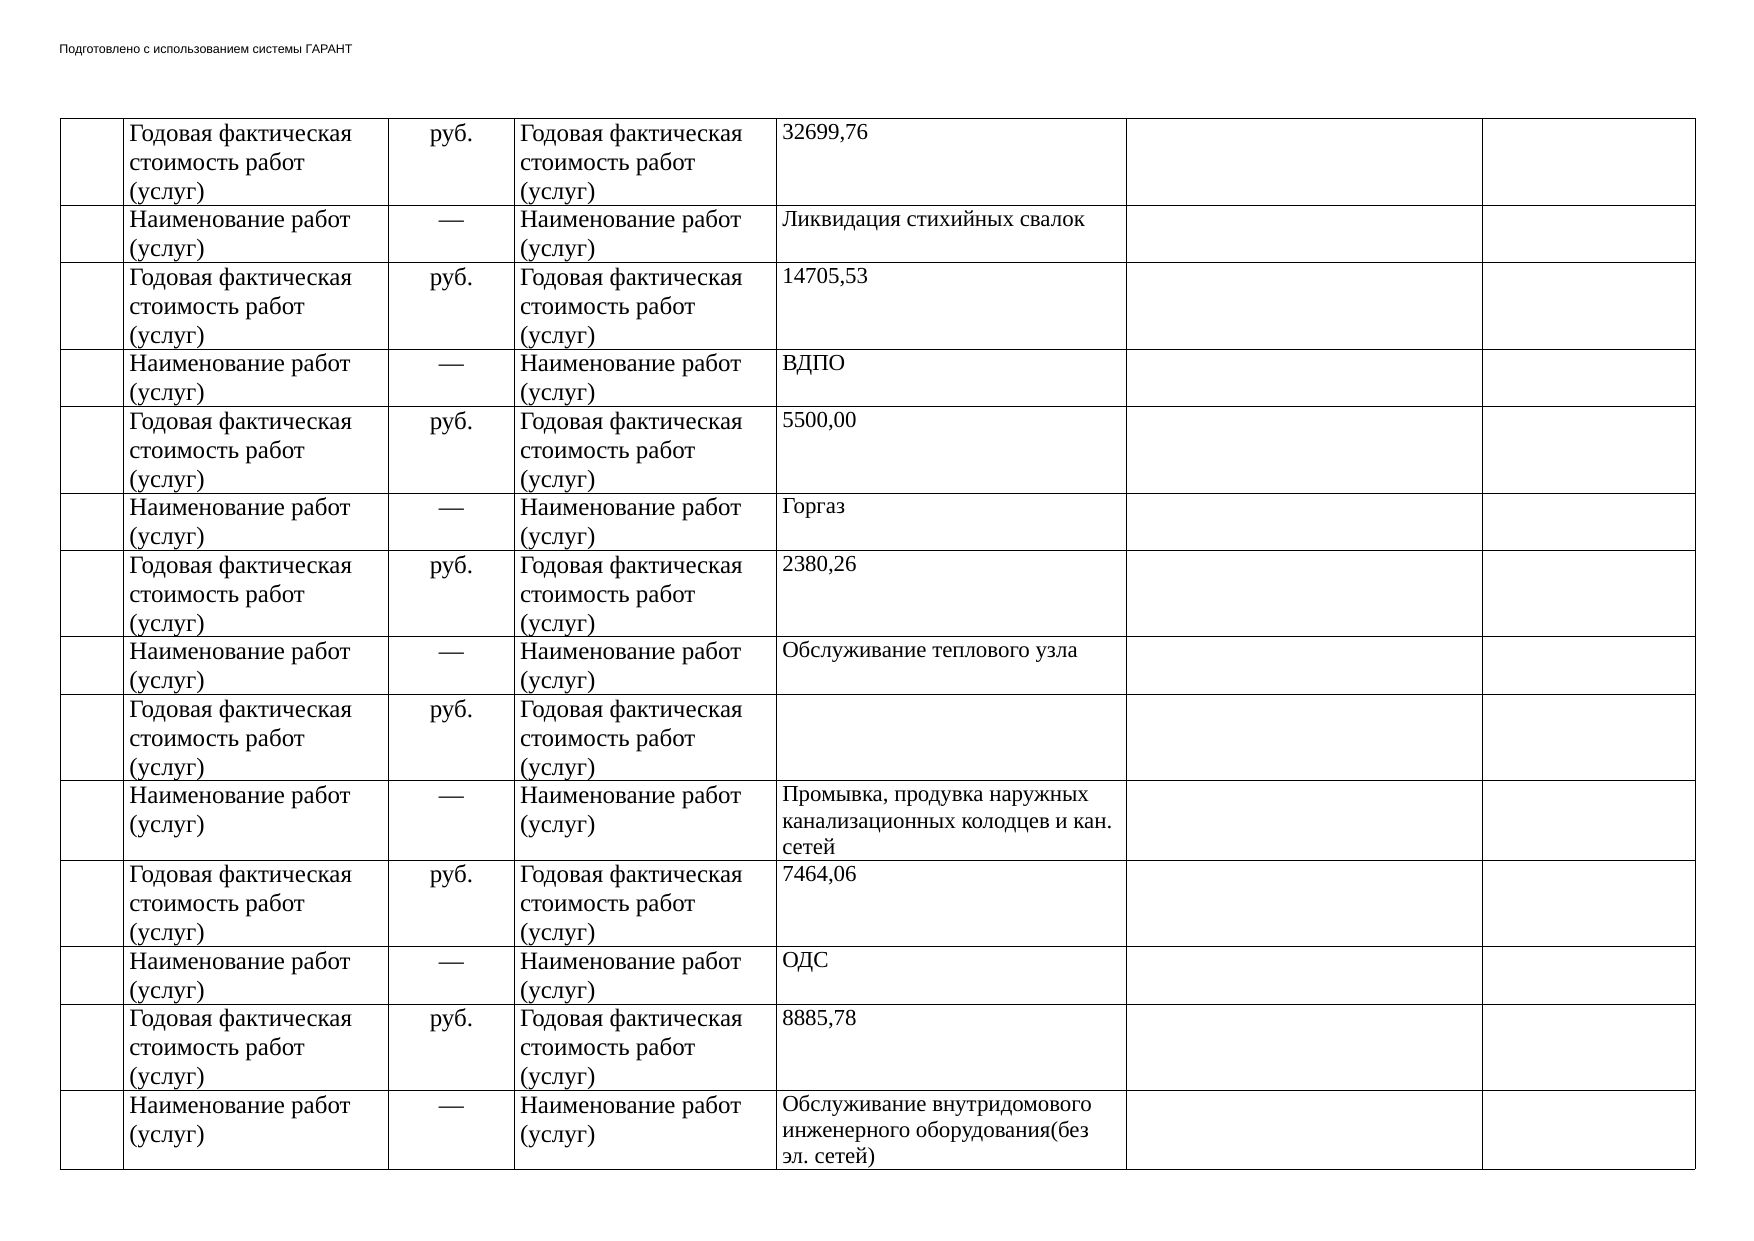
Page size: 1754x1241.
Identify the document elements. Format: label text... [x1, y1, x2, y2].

table_cell Годовая фактическая стоимость работ (услуг) [124, 861, 388, 946]
table_cell [777, 695, 1126, 780]
table_cell [61, 947, 123, 1003]
table_cell — [389, 947, 514, 1003]
table_cell [1127, 407, 1482, 492]
table_cell Наименование работ (услуг) [124, 637, 388, 694]
table_cell [1127, 119, 1482, 204]
table_cell руб. [389, 695, 514, 780]
table_cell руб. [389, 1005, 514, 1090]
table_cell [61, 1005, 123, 1090]
table_cell Обслуживание теплового узла [777, 637, 1126, 694]
table_cell Наименование работ (услуг) [515, 1091, 776, 1169]
table_cell [1127, 947, 1482, 1003]
table_cell [1127, 206, 1482, 262]
table_cell [1483, 1005, 1695, 1090]
table_cell 5500,00 [777, 407, 1126, 492]
table_cell [1127, 1005, 1482, 1090]
table_cell Наименование работ (услуг) [515, 781, 776, 859]
table_cell руб. [389, 551, 514, 636]
table_cell 7464,06 [777, 861, 1126, 946]
table_cell Наименование работ (услуг) [515, 350, 776, 406]
table_cell — [389, 1091, 514, 1169]
table_cell [61, 781, 123, 859]
table_cell Годовая фактическая стоимость работ (услуг) [515, 119, 776, 204]
table_cell Годовая фактическая стоимость работ (услуг) [515, 1005, 776, 1090]
table_cell Ликвидация стихийных свалок [777, 206, 1126, 262]
table_cell — [389, 350, 514, 406]
table_cell Горгаз [777, 494, 1126, 550]
table_cell Наименование работ (услуг) [124, 1091, 388, 1169]
table_cell [1127, 494, 1482, 550]
table_cell [1127, 637, 1482, 694]
table_cell [1483, 861, 1695, 946]
table_cell Годовая фактическая стоимость работ (услуг) [515, 861, 776, 946]
table_cell [1127, 861, 1482, 946]
table_cell — [389, 206, 514, 262]
table_cell [61, 551, 123, 636]
table_cell [61, 206, 123, 262]
table_cell [1483, 350, 1695, 406]
table_cell [1483, 119, 1695, 204]
table_cell — [389, 637, 514, 694]
table_cell [1483, 263, 1695, 348]
table_cell Наименование работ (услуг) [124, 781, 388, 859]
table_cell руб. [389, 407, 514, 492]
table_cell Годовая фактическая стоимость работ (услуг) [124, 407, 388, 492]
table_cell [1483, 407, 1695, 492]
table_cell Наименование работ (услуг) [515, 494, 776, 550]
table_cell [1127, 781, 1482, 859]
table_cell Наименование работ (услуг) [124, 494, 388, 550]
table_cell [1127, 263, 1482, 348]
table_cell Годовая фактическая стоимость работ (услуг) [124, 119, 388, 204]
table_cell 2380,26 [777, 551, 1126, 636]
table_cell [1483, 551, 1695, 636]
table_cell [61, 861, 123, 946]
table_cell Годовая фактическая стоимость работ (услуг) [515, 551, 776, 636]
table_cell [1483, 494, 1695, 550]
table_cell [1127, 350, 1482, 406]
table_cell Годовая фактическая стоимость работ (услуг) [124, 695, 388, 780]
table_cell [61, 1091, 123, 1169]
table_cell Годовая фактическая стоимость работ (услуг) [515, 407, 776, 492]
table_cell [61, 119, 123, 204]
table_cell руб. [389, 119, 514, 204]
table_cell [1127, 551, 1482, 636]
table_cell Наименование работ (услуг) [515, 637, 776, 694]
table_cell [1483, 206, 1695, 262]
table_cell ОДС [777, 947, 1126, 1003]
table_cell Годовая фактическая стоимость работ (услуг) [124, 1005, 388, 1090]
table_cell [1483, 695, 1695, 780]
table_cell ВДПО [777, 350, 1126, 406]
table_cell [1127, 1091, 1482, 1169]
table_cell — [389, 494, 514, 550]
table_cell [1483, 1091, 1695, 1169]
table_cell руб. [389, 263, 514, 348]
table_cell [61, 695, 123, 780]
table_cell — [389, 781, 514, 859]
table_cell [1483, 947, 1695, 1003]
table_cell Наименование работ (услуг) [124, 947, 388, 1003]
table_cell Наименование работ (услуг) [515, 206, 776, 262]
table_cell Годовая фактическая стоимость работ (услуг) [515, 695, 776, 780]
table_cell руб. [389, 861, 514, 946]
table_cell [61, 637, 123, 694]
table_cell [1483, 781, 1695, 859]
table_cell Наименование работ (услуг) [124, 206, 388, 262]
table_cell [61, 263, 123, 348]
table_cell 8885,78 [777, 1005, 1126, 1090]
table_cell [1483, 637, 1695, 694]
table_cell [61, 494, 123, 550]
table_cell [61, 407, 123, 492]
table_cell 32699,76 [777, 119, 1126, 204]
table_cell [1127, 695, 1482, 780]
table_cell Наименование работ (услуг) [515, 947, 776, 1003]
table_cell [61, 350, 123, 406]
table_cell Годовая фактическая стоимость работ (услуг) [515, 263, 776, 348]
table_cell Годовая фактическая стоимость работ (услуг) [124, 551, 388, 636]
table_cell Наименование работ (услуг) [124, 350, 388, 406]
table_cell 14705,53 [777, 263, 1126, 348]
table_cell Годовая фактическая стоимость работ (услуг) [124, 263, 388, 348]
